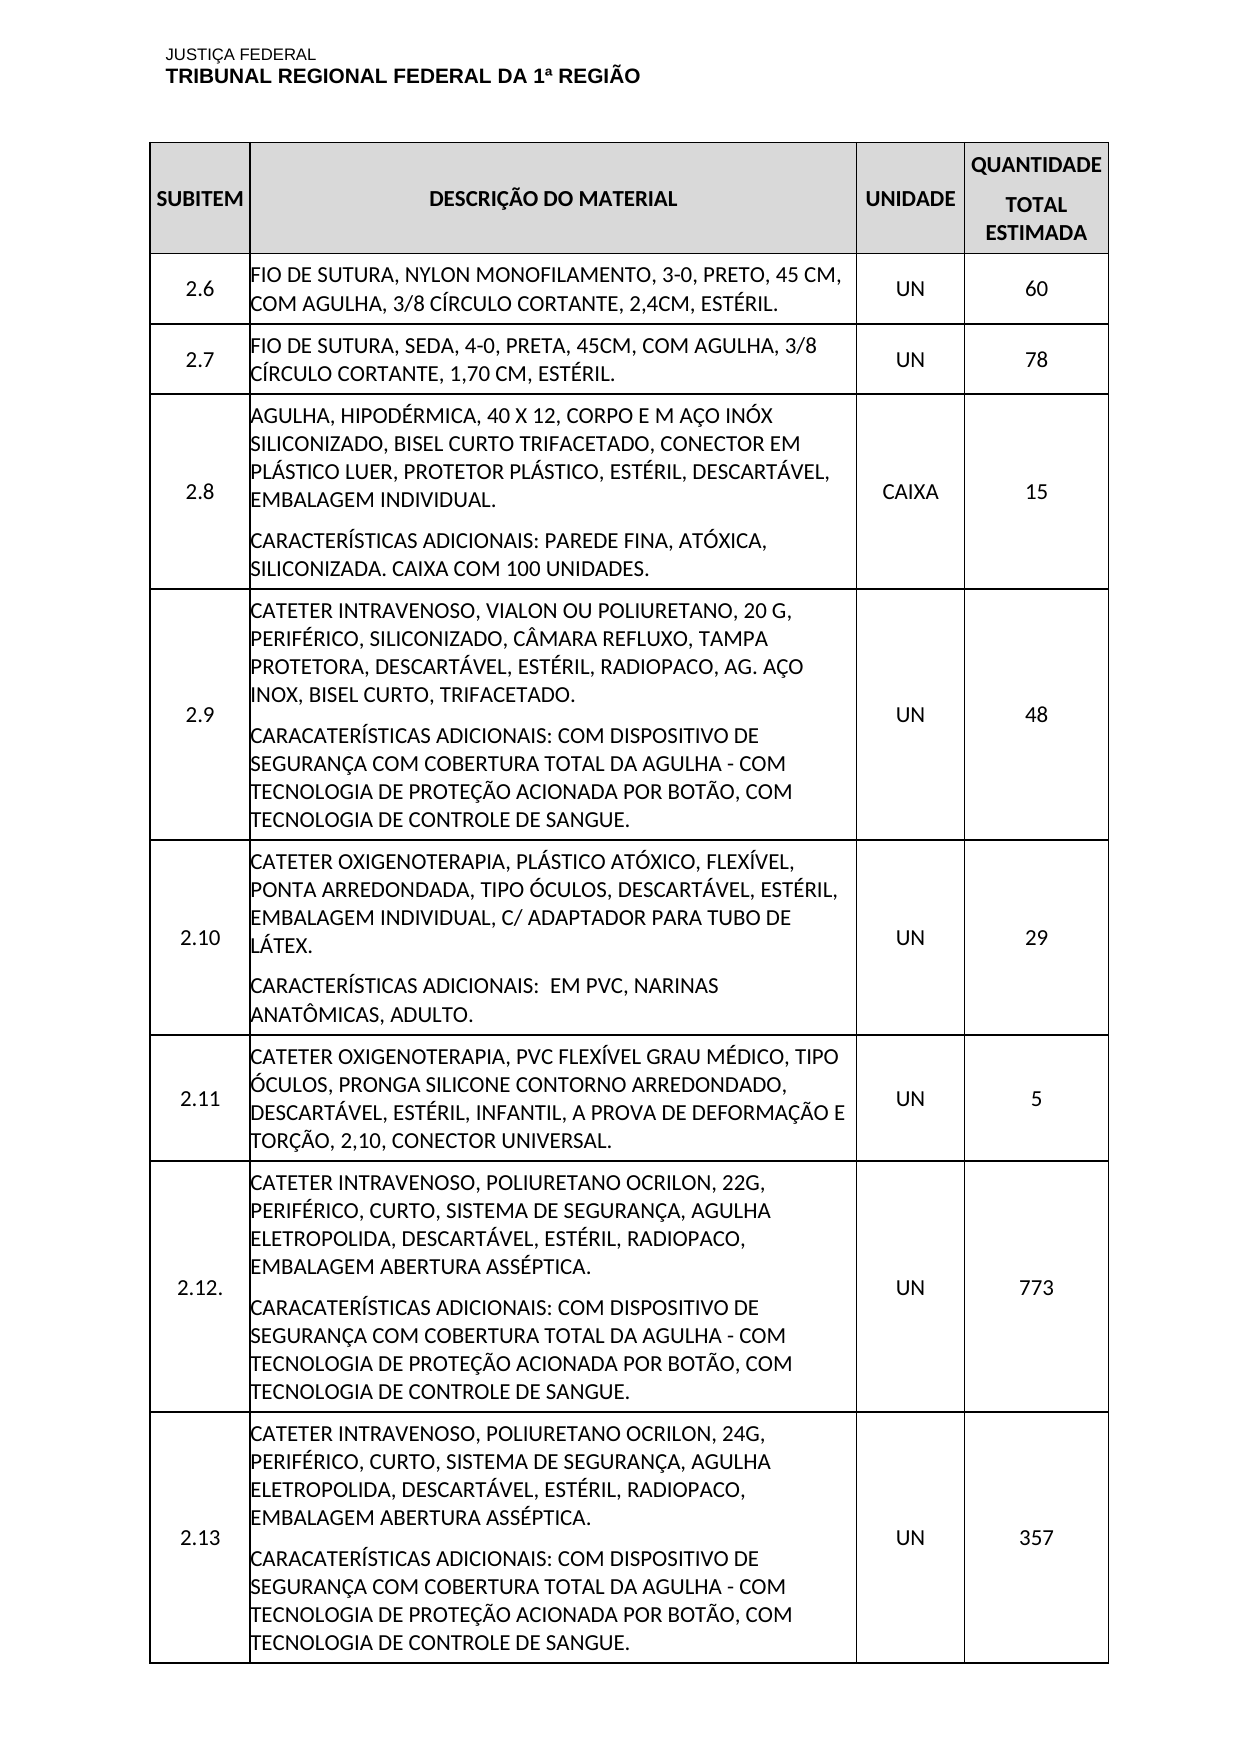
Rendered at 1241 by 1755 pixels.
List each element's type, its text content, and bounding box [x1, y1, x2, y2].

table_header QUANTIDADE TOTAL ESTIMADA [965, 143, 1108, 253]
table_cell UN [857, 590, 964, 839]
table_cell UN [857, 1413, 964, 1662]
table_cell 2.13 [151, 1413, 249, 1662]
table_cell AGULHA, HIPODÉRMICA, 40 X 12, CORPO E M AÇO INÓX SILICONIZADO, BISEL CURTO TRIFACETADO, CONECTOR EM PLÁSTICO LUER, PROTETOR PLÁSTICO, ESTÉRIL, DESCARTÁVEL, EMBALAGEM INDIVIDUAL. CARACTERÍSTICAS ADICIONAIS: PAREDE FINA, ATÓXICA, SILICONIZADA. CAIXA COM 100 UNIDADES. [251, 395, 856, 588]
table_cell UN [857, 254, 964, 323]
table_cell 29 [965, 841, 1108, 1034]
table_cell 2.6 [151, 254, 249, 323]
table_cell 2.8 [151, 395, 249, 588]
table_cell 78 [965, 325, 1108, 393]
table_cell 15 [965, 395, 1108, 588]
table_cell FIO DE SUTURA, NYLON MONOFILAMENTO, 3-0, PRETO, 45 CM, COM AGULHA, 3/8 CÍRCULO CORTANTE, 2,4CM, ESTÉRIL. [251, 254, 856, 323]
table_cell 773 [965, 1162, 1108, 1411]
table_cell CATETER INTRAVENOSO, POLIURETANO OCRILON, 22G, PERIFÉRICO, CURTO, SISTEMA DE SEGURANÇA, AGULHA ELETROPOLIDA, DESCARTÁVEL, ESTÉRIL, RADIOPACO, EMBALAGEM ABERTURA ASSÉPTICA. CARACATERÍSTICAS ADICIONAIS: COM DISPOSITIVO DE SEGURANÇA COM COBERTURA TOTAL DA AGULHA - COM TECNOLOGIA DE PROTEÇÃO ACIONADA POR BOTÃO, COM TECNOLOGIA DE CONTROLE DE SANGUE. [251, 1162, 856, 1411]
table_cell CAIXA [857, 395, 964, 588]
table_cell UN [857, 1162, 964, 1411]
table_cell 2.10 [151, 841, 249, 1034]
table_cell CATETER OXIGENOTERAPIA, PLÁSTICO ATÓXICO, FLEXÍVEL, PONTA ARREDONDADA, TIPO ÓCULOS, DESCARTÁVEL, ESTÉRIL, EMBALAGEM INDIVIDUAL, C/ ADAPTADOR PARA TUBO DE LÁTEX. CARACTERÍSTICAS ADICIONAIS: EM PVC, NARINAS ANATÔMICAS, ADULTO. [251, 841, 856, 1034]
table_cell UN [857, 325, 964, 393]
table_cell 2.12. [151, 1162, 249, 1411]
table_header SUBITEM [151, 143, 249, 253]
table_cell CATETER INTRAVENOSO, POLIURETANO OCRILON, 24G, PERIFÉRICO, CURTO, SISTEMA DE SEGURANÇA, AGULHA ELETROPOLIDA, DESCARTÁVEL, ESTÉRIL, RADIOPACO, EMBALAGEM ABERTURA ASSÉPTICA. CARACATERÍSTICAS ADICIONAIS: COM DISPOSITIVO DE SEGURANÇA COM COBERTURA TOTAL DA AGULHA - COM TECNOLOGIA DE PROTEÇÃO ACIONADA POR BOTÃO, COM TECNOLOGIA DE CONTROLE DE SANGUE. [251, 1413, 856, 1662]
table_cell CATETER INTRAVENOSO, VIALON OU POLIURETANO, 20 G, PERIFÉRICO, SILICONIZADO, CÂMARA REFLUXO, TAMPA PROTETORA, DESCARTÁVEL, ESTÉRIL, RADIOPACO, AG. AÇO INOX, BISEL CURTO, TRIFACETADO. CARACATERÍSTICAS ADICIONAIS: COM DISPOSITIVO DE SEGURANÇA COM COBERTURA TOTAL DA AGULHA - COM TECNOLOGIA DE PROTEÇÃO ACIONADA POR BOTÃO, COM TECNOLOGIA DE CONTROLE DE SANGUE. [251, 590, 856, 839]
table_cell 2.9 [151, 590, 249, 839]
table_cell 5 [965, 1036, 1108, 1160]
table_cell 2.11 [151, 1036, 249, 1160]
table_cell 357 [965, 1413, 1108, 1662]
table_header UNIDADE [857, 143, 964, 253]
table_cell 60 [965, 254, 1108, 323]
table_cell CATETER OXIGENOTERAPIA, PVC FLEXÍVEL GRAU MÉDICO, TIPO ÓCULOS, PRONGA SILICONE CONTORNO ARREDONDADO, DESCARTÁVEL, ESTÉRIL, INFANTIL, A PROVA DE DEFORMAÇÃO E TORÇÃO, 2,10, CONECTOR UNIVERSAL. [251, 1036, 856, 1160]
table_cell 48 [965, 590, 1108, 839]
table_cell UN [857, 1036, 964, 1160]
table_cell UN [857, 841, 964, 1034]
table_header DESCRIÇÃO DO MATERIAL [251, 143, 856, 253]
table_cell 2.7 [151, 325, 249, 393]
table_cell FIO DE SUTURA, SEDA, 4-0, PRETA, 45CM, COM AGULHA, 3/8 CÍRCULO CORTANTE, 1,70 CM, ESTÉRIL. [251, 325, 856, 393]
